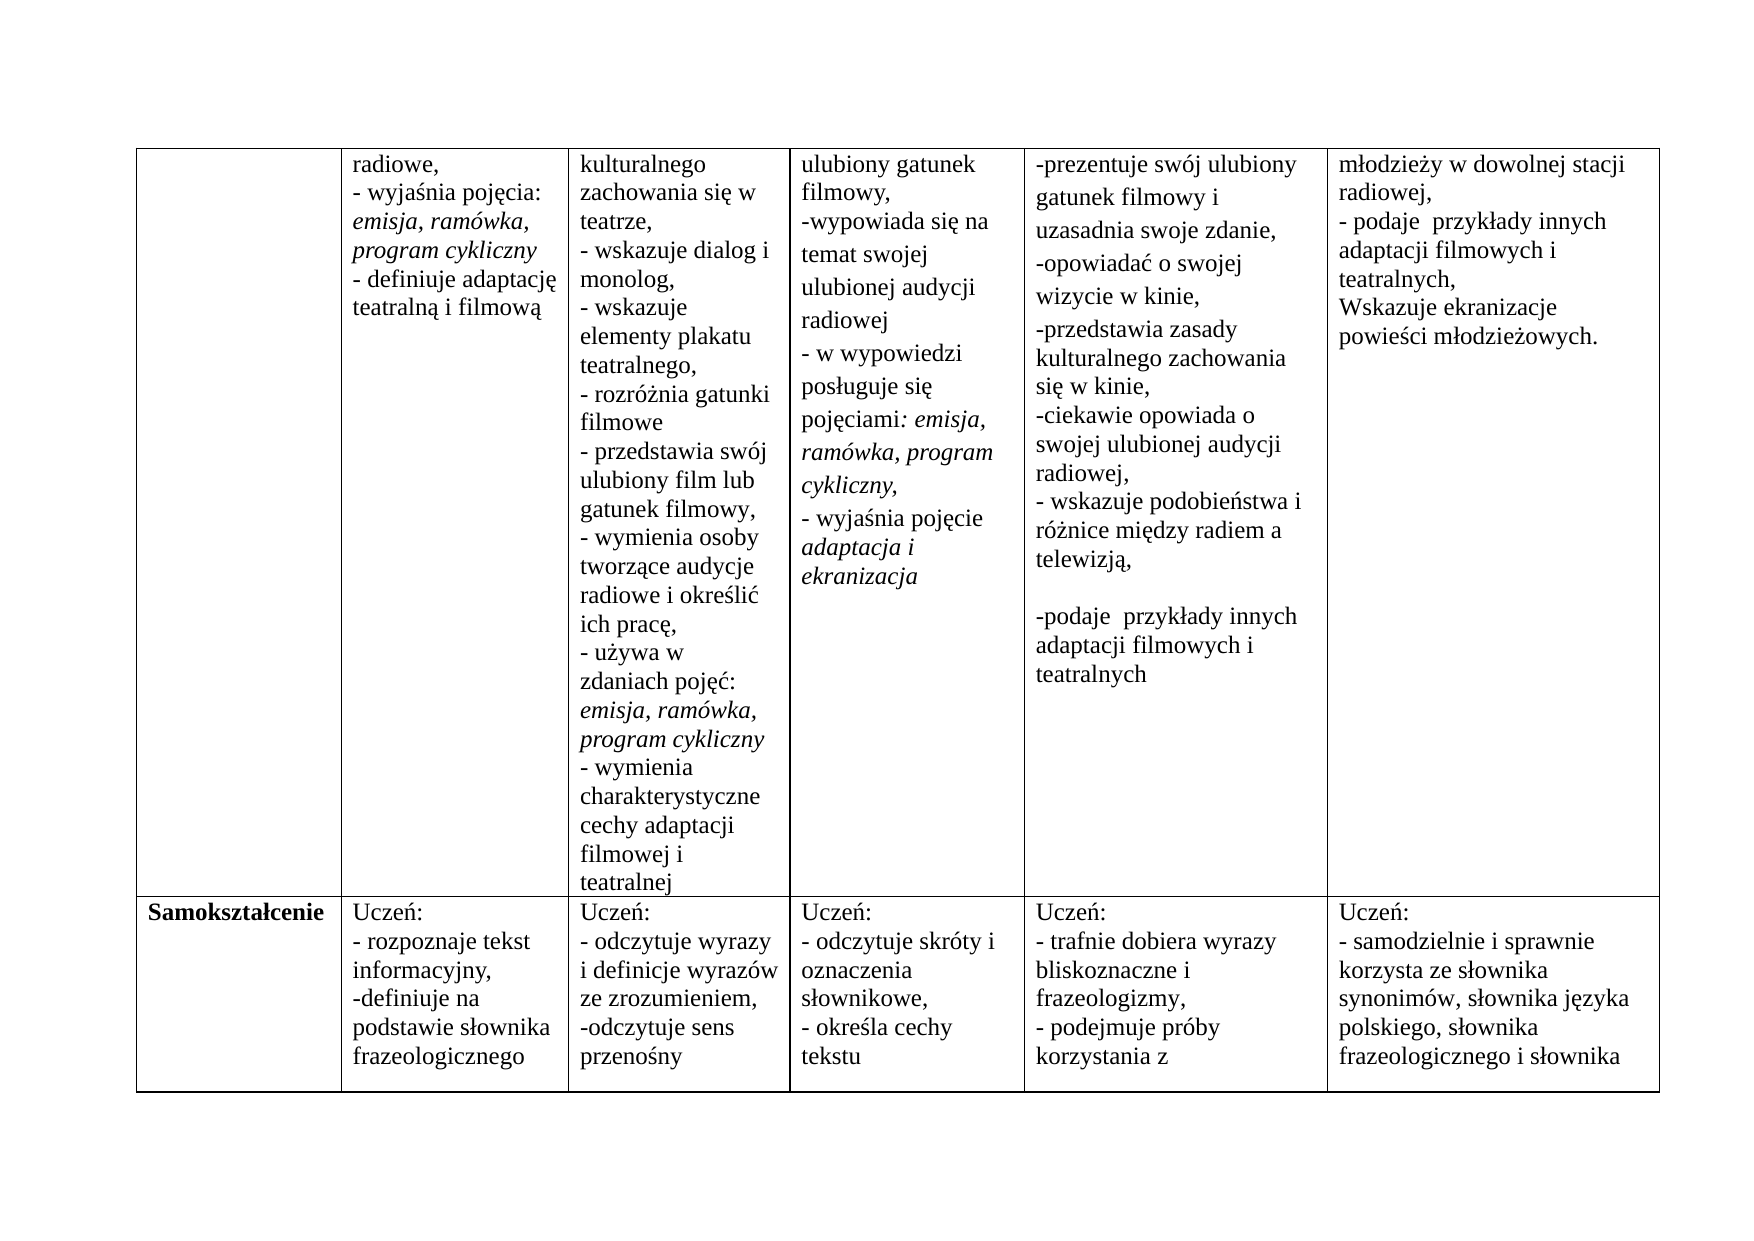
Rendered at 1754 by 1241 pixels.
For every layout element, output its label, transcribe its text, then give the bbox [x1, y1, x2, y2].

table_cell radiowe, - wyjaśnia pojęcia: emisja, ramówka, program cykliczny - definiuje adaptację teatralną i filmową [342, 149, 568, 896]
table_cell Uczeń: - odczytuje skróty i oznaczenia słownikowe, - określa cechy tekstu [791, 897, 1024, 1091]
table_cell Samokształcenie [137, 897, 341, 1091]
table_cell ulubiony gatunek filmowy, -wypowiada się na temat swojej ulubionej audycji radiowej - w wypowiedzi posługuje się pojęciami: emisja, ramówka, program cykliczny, - wyjaśnia pojęcie adaptacja i ekranizacja [791, 149, 1024, 896]
table_cell [137, 149, 341, 896]
table_cell młodzieży w dowolnej stacji radiowej, - podaje przykłady innych adaptacji filmowych i teatralnych, Wskazuje ekranizacje powieści młodzieżowych. [1328, 149, 1659, 896]
table_cell kulturalnego zachowania się w teatrze, - wskazuje dialog i monolog, - wskazuje elementy plakatu teatralnego, - rozróżnia gatunki filmowe - przedstawia swój ulubiony film lub gatunek filmowy, - wymienia osoby tworzące audycje radiowe i określić ich pracę, - używa w zdaniach pojęć: emisja, ramówka, program cykliczny - wymienia charakterystyczne cechy adaptacji filmowej i teatralnej [569, 149, 789, 896]
table_cell Uczeń: - rozpoznaje tekst informacyjny, -definiuje na podstawie słownika frazeologicznego [342, 897, 568, 1091]
table_cell Uczeń: - trafnie dobiera wyrazy bliskoznaczne i frazeologizmy, - podejmuje próby korzystania z [1025, 897, 1327, 1091]
table_cell Uczeń: - odczytuje wyrazy i definicje wyrazów ze zrozumieniem, -odczytuje sens przenośny [569, 897, 789, 1091]
table_cell -prezentuje swój ulubiony gatunek filmowy i uzasadnia swoje zdanie, -opowiadać o swojej wizycie w kinie, -przedstawia zasady kulturalnego zachowania się w kinie, -ciekawie opowiada o swojej ulubionej audycji radiowej, - wskazuje podobieństwa i różnice między radiem a telewizją, -podaje przykłady innych adaptacji filmowych i teatralnych [1025, 149, 1327, 896]
table_cell Uczeń: - samodzielnie i sprawnie korzysta ze słownika synonimów, słownika języka polskiego, słownika frazeologicznego i słownika [1328, 897, 1659, 1091]
